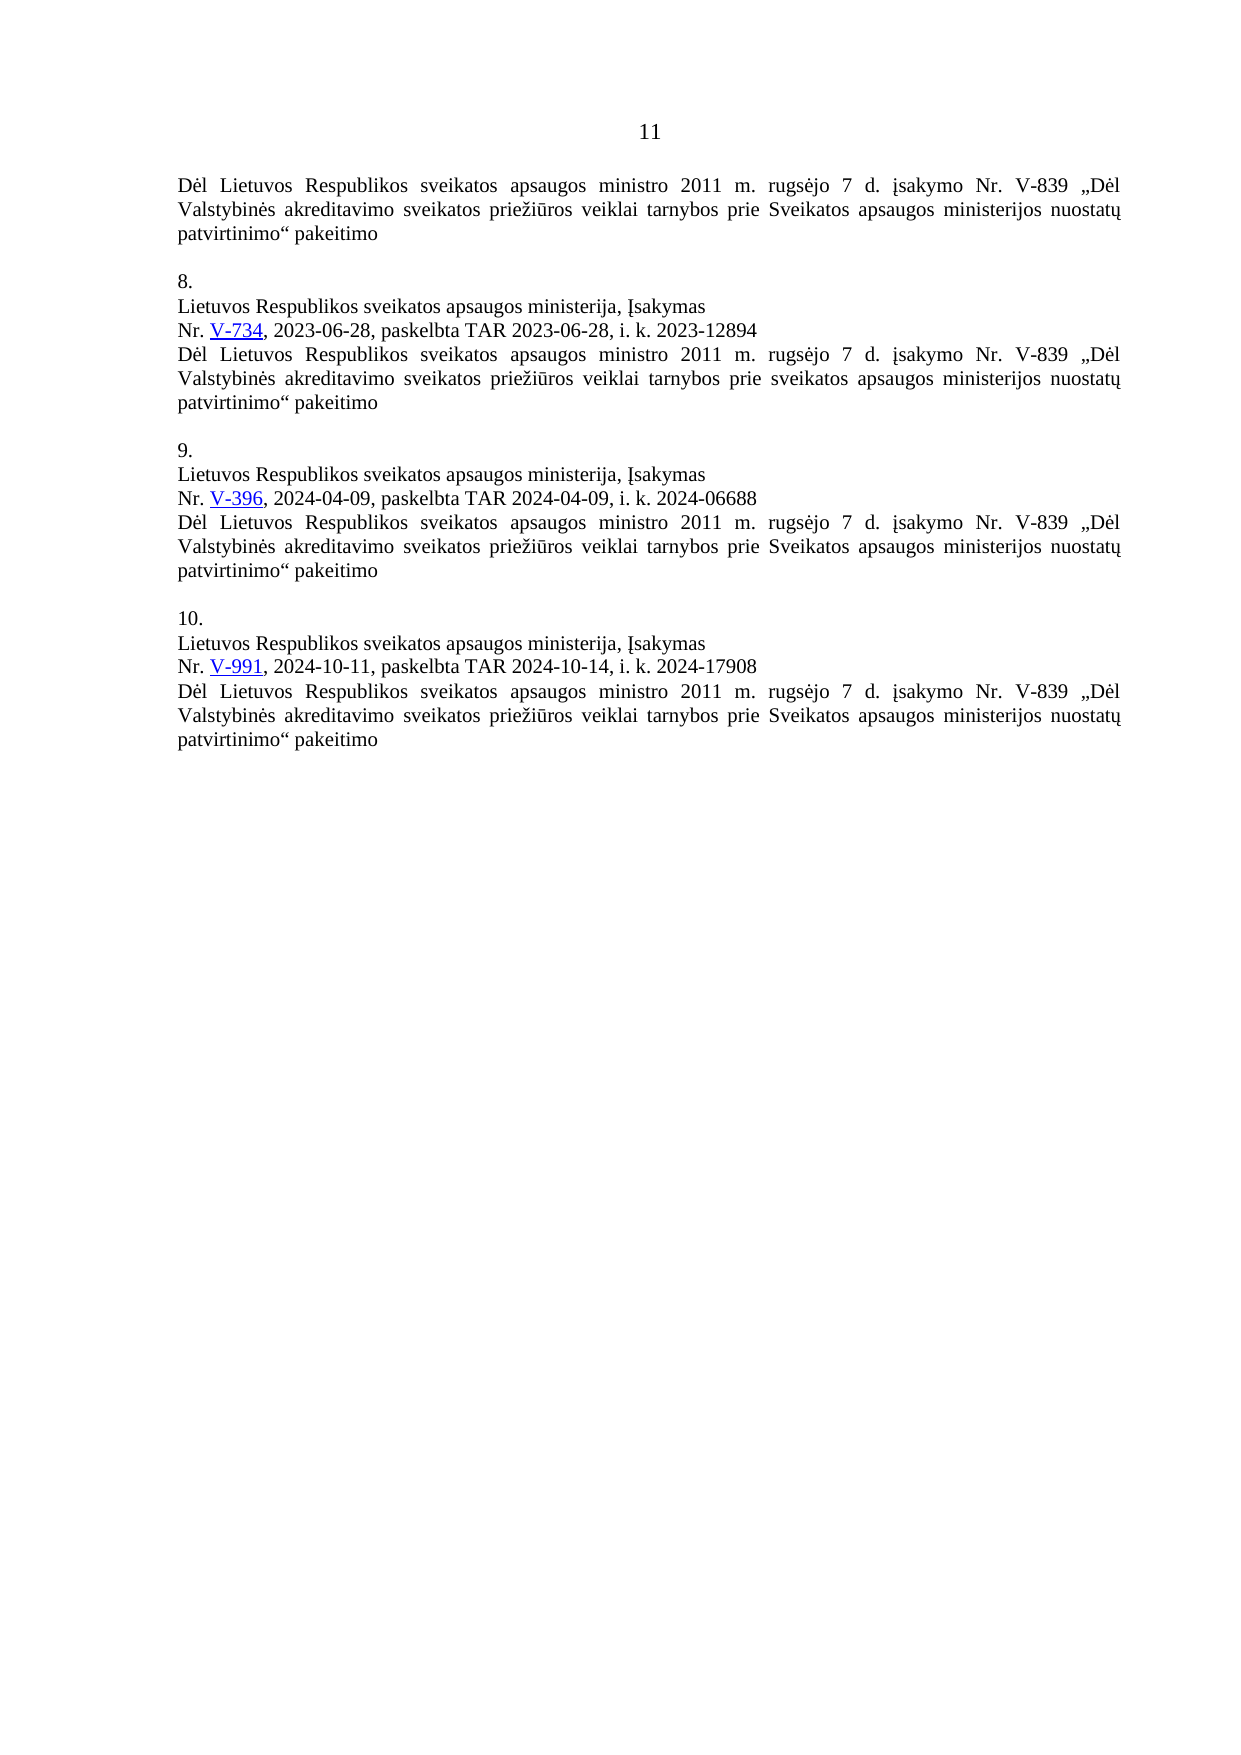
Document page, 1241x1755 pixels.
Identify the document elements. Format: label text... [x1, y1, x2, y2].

text Nr. V-396, 2024-04-09, paskelbta TAR 2024-04-09, i. k. 2024-06688 [177, 486, 1122, 510]
text Lietuvos Respublikos sveikatos apsaugos ministerija, Įsakymas [177, 293, 1122, 318]
text Lietuvos Respublikos sveikatos apsaugos ministerija, Įsakymas [177, 462, 1122, 486]
text Dėl Lietuvos Respublikos sveikatos apsaugos ministro 2011 m. rugsėjo 7 d. įsakymo Nr. V-839 „Dėl Valstybinės akreditavimo sveikatos priežiūros veiklai tarnybos prie Sveikatos apsaugos ministerijos nuostatų patvirtinimo“ pakeitimo [177, 173, 1122, 245]
text Nr. V-991, 2024-10-11, paskelbta TAR 2024-10-14, i. k. 2024-17908 [177, 654, 1122, 678]
text Lietuvos Respublikos sveikatos apsaugos ministerija, Įsakymas [177, 630, 1122, 654]
text Dėl Lietuvos Respublikos sveikatos apsaugos ministro 2011 m. rugsėjo 7 d. įsakymo Nr. V-839 „Dėl Valstybinės akreditavimo sveikatos priežiūros veiklai tarnybos prie Sveikatos apsaugos ministerijos nuostatų patvirtinimo“ pakeitimo [177, 510, 1122, 582]
text Nr. V-734, 2023-06-28, paskelbta TAR 2023-06-28, i. k. 2023-12894 [177, 318, 1122, 342]
text 10. [177, 606, 1122, 630]
text 9. [177, 438, 1122, 462]
text Dėl Lietuvos Respublikos sveikatos apsaugos ministro 2011 m. rugsėjo 7 d. įsakymo Nr. V-839 „Dėl Valstybinės akreditavimo sveikatos priežiūros veiklai tarnybos prie Sveikatos apsaugos ministerijos nuostatų patvirtinimo“ pakeitimo [177, 678, 1122, 751]
text Dėl Lietuvos Respublikos sveikatos apsaugos ministro 2011 m. rugsėjo 7 d. įsakymo Nr. V-839 „Dėl Valstybinės akreditavimo sveikatos priežiūros veiklai tarnybos prie sveikatos apsaugos ministerijos nuostatų patvirtinimo“ pakeitimo [177, 342, 1122, 414]
text 8. [177, 269, 1122, 293]
